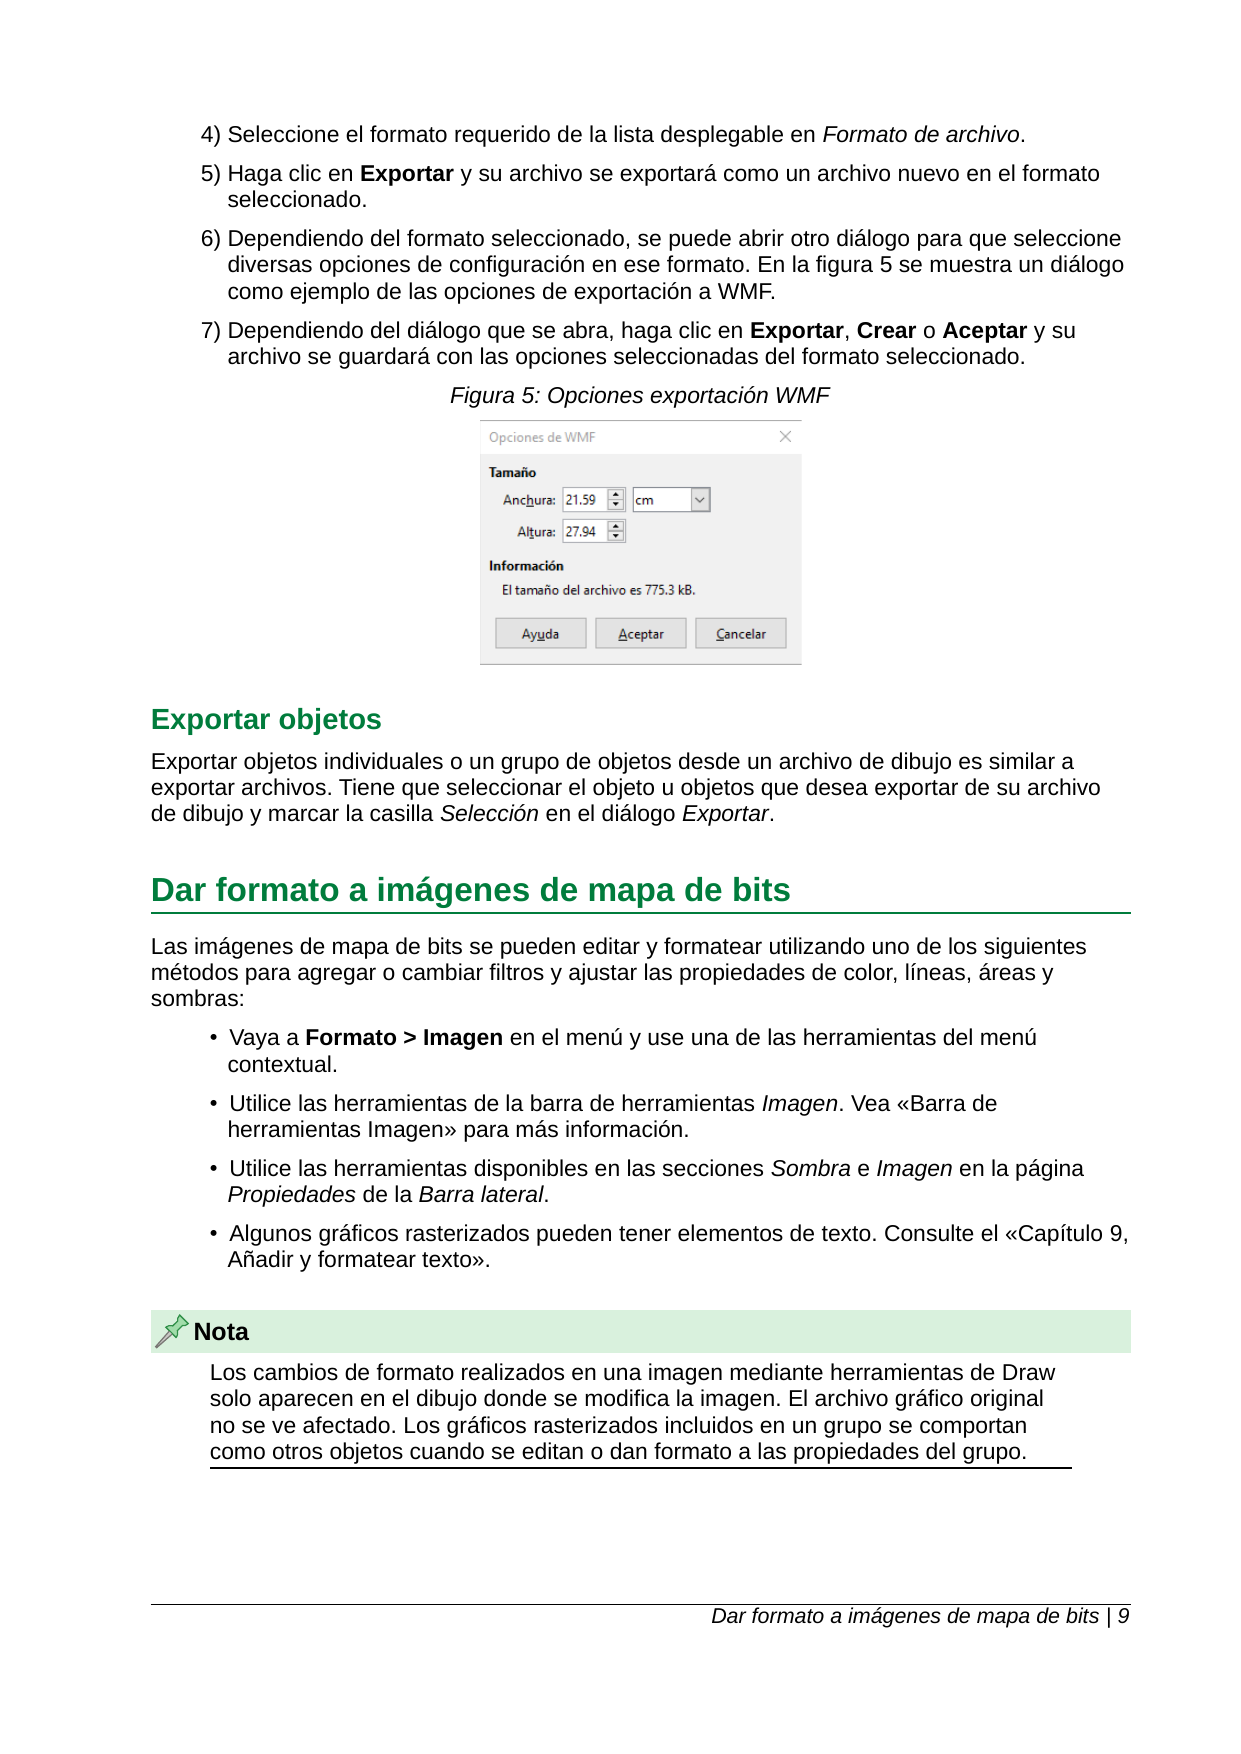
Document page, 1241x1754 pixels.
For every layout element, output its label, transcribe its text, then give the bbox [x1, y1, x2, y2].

subtitle Exportar objetos [151, 702, 1131, 735]
list Algunos gráficos rasterizados pueden tener elementos de texto. Consulte el «Capítulo 9, Añadir y formatear texto». [209, 1220, 1131, 1273]
list Dependiendo del diálogo que se abra, haga clic en Exportar, Crear o Aceptar y su archivo se guardará con las opciones seleccionadas del formato seleccionado. [227, 317, 1131, 369]
text Los cambios de formato realizados en una imagen mediante herramientas de Draw solo aparecen en el dibujo donde se modifica la imagen. El archivo gráfico original no se ve afectado. Los gráficos rasterizados incluidos en un grupo se comportan como otros objetos cuando se editan o dan formato a las propiedades del grupo. [209, 1359, 1072, 1469]
text Exportar objetos individuales o un grupo de objetos desde un archivo de dibujo es similar a exportar archivos. Tiene que seleccionar el objeto u objetos que desea exportar de su archivo de dibujo y marcar la casilla Selección en el diálogo Exportar. [151, 748, 1131, 827]
subtitle Nota [151, 1310, 1131, 1353]
list Utilice las herramientas de la barra de herramientas Imagen. Vea «Barra de herramientas Imagen» para más información. [209, 1089, 1131, 1142]
text Figura 5: Opciones exportación WMF [450, 382, 832, 408]
list Seleccione el formato requerido de la lista desplegable en Formato de archivo. [227, 121, 1131, 147]
list Vaya a Formato > Imagen en el menú y use una de las herramientas del menú contextual. [209, 1024, 1131, 1077]
list Las imágenes de mapa de bits se pueden editar y formatear utilizando uno de los siguientes métodos para agregar o cambiar filtros y ajustar las propiedades de color, líneas, áreas y sombras: [151, 933, 1131, 1012]
subtitle Dar formato a imágenes de mapa de bits [151, 870, 1131, 912]
list Utilice las herramientas disponibles en las secciones Sombra e Imagen en la página Propiedades de la Barra lateral. [209, 1155, 1131, 1207]
picture [480, 420, 802, 665]
list Haga clic en Exportar y su archivo se exportará como un archivo nuevo en el formato seleccionado. [227, 160, 1131, 213]
list Dependiendo del formato seleccionado, se puede abrir otro diálogo para que seleccione diversas opciones de configuración en ese formato. En la figura 5 se muestra un diálogo como ejemplo de las opciones de exportación a WMF. [227, 225, 1131, 304]
